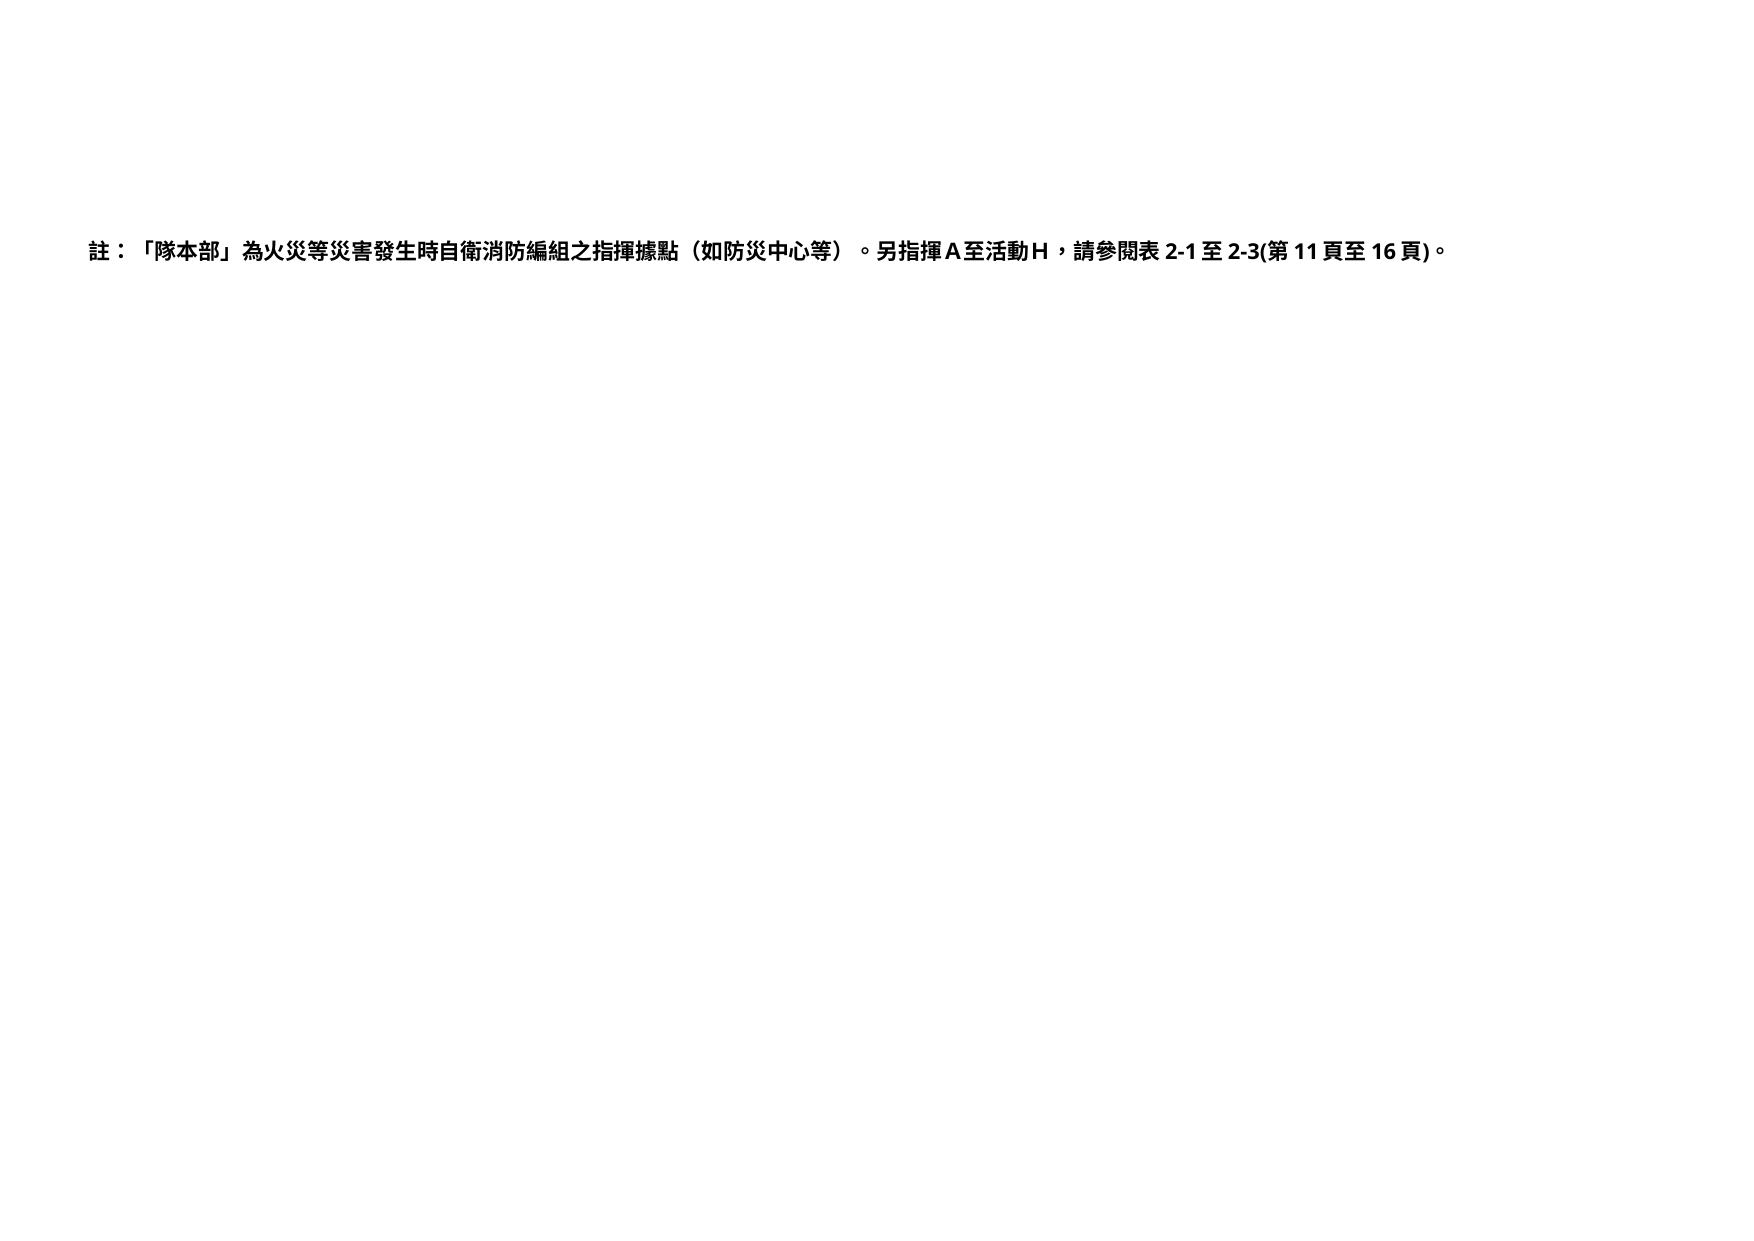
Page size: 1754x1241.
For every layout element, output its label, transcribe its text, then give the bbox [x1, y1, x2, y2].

text 註：「隊本部」為火災等災害發生時自衛消防編組之指揮據點（如防災中心等）。另指揮Ａ至活動Ｈ，請參閱表2-1至2-3(第11頁至16頁)。 [89, 234, 1665, 266]
